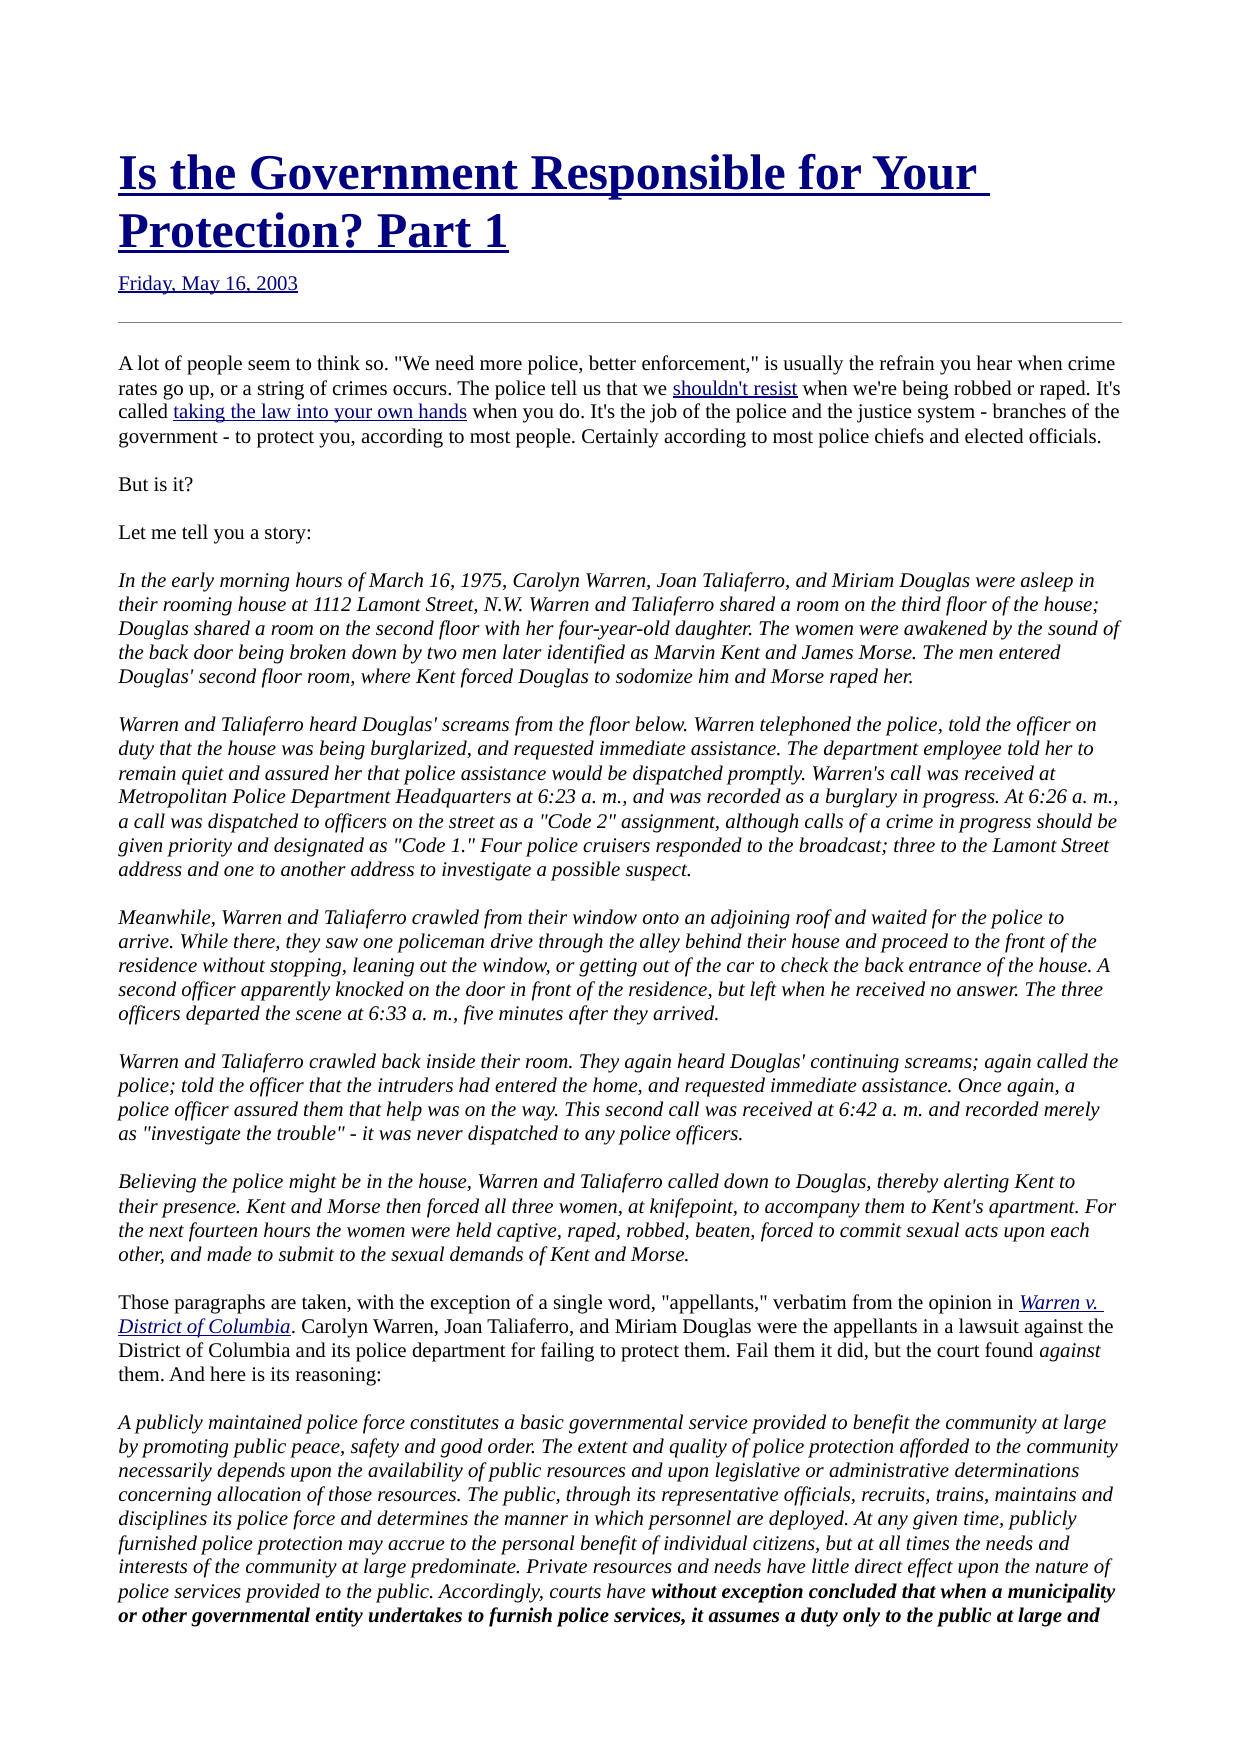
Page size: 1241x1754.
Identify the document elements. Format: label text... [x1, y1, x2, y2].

text A lot of people seem to think so. "We need more police, better enforcement," is usually the refrain you hear when crime rates go up, or a string of crimes occurs. The police tell us that we shouldn't resist when we're being robbed or raped. It's called taking the law into your own hands when you do. It's the job of the police and the justice system - branches of the government - to protect you, according to most people. Certainly according to most police chiefs and elected officials. But is it? Let me tell you a story: In the early morning hours of March 16, 1975, Carolyn Warren, Joan Taliaferro, and Miriam Douglas were asleep in their rooming house at 1112 Lamont Street, N.W. Warren and Taliaferro shared a room on the third floor of the house; Douglas shared a room on the second floor with her four-year-old daughter. The women were awakened by the sound of the back door being broken down by two men later identified as Marvin Kent and James Morse. The men entered Douglas' second floor room, where Kent forced Douglas to sodomize him and Morse raped her. Warren and Taliaferro heard Douglas' screams from the floor below. Warren telephoned the police, told the officer on duty that the house was being burglarized, and requested immediate assistance. The department employee told her to remain quiet and assured her that police assistance would be dispatched promptly. Warren's call was received at Metropolitan Police Department Headquarters at 6:23 a. m., and was recorded as a burglary in progress. At 6:26 a. m., a call was dispatched to officers on the street as a "Code 2" assignment, although calls of a crime in progress should be given priority and designated as "Code 1." Four police cruisers responded to the broadcast; three to the Lamont Street address and one to another address to investigate a possible suspect. Meanwhile, Warren and Taliaferro crawled from their window onto an adjoining roof and waited for the police to arrive. While there, they saw one policeman drive through the alley behind their house and proceed to the front of the residence without stopping, leaning out the window, or getting out of the car to check the back entrance of the house. A second officer apparently knocked on the door in front of the residence, but left when he received no answer. The three officers departed the scene at 6:33 a. m., five minutes after they arrived. Warren and Taliaferro crawled back inside their room. They again heard Douglas' continuing screams; again called the police; told the officer that the intruders had entered the home, and requested immediate assistance. Once again, a police officer assured them that help was on the way. This second call was received at 6:42 a. m. and recorded merely as "investigate the trouble" - it was never dispatched to any police officers. Believing the police might be in the house, Warren and Taliaferro called down to Douglas, thereby alerting Kent to their presence. Kent and Morse then forced all three women, at knifepoint, to accompany them to Kent's apartment. For the next fourteen hours the women were held captive, raped, robbed, beaten, forced to commit sexual acts upon each other, and made to submit to the sexual demands of Kent and Morse. Those paragraphs are taken, with the exception of a single word, "appellants," verbatim from the opinion in Warren v. District of Columbia. Carolyn Warren, Joan Taliaferro, and Miriam Douglas were the appellants in a lawsuit against the District of Columbia and its police department for failing to protect them. Fail them it did, but the court found against them. And here is its reasoning: A publicly maintained police force constitutes a basic governmental service provided to benefit the community at large by promoting public peace, safety and good order. The extent and quality of police protection afforded to the community necessarily depends upon the availability of public resources and upon legislative or administrative determinations concerning allocation of those resources. The public, through its representative officials, recruits, trains, maintains and disciplines its police force and determines the manner in which personnel are deployed. At any given time, publicly furnished police protection may accrue to the personal benefit of individual citizens, but at all times the needs and interests of the community at large predominate. Private resources and needs have little direct effect upon the nature of police services provided to the public. Accordingly, courts have without exception concluded that when a municipality or other governmental entity undertakes to furnish police services, it assumes a duty only to the public at large and [118, 351, 1122, 1627]
text Friday, May 16, 2003 [118, 271, 1122, 295]
subtitle Is the Government Responsible for Your Protection? Part 1 [118, 143, 1122, 258]
